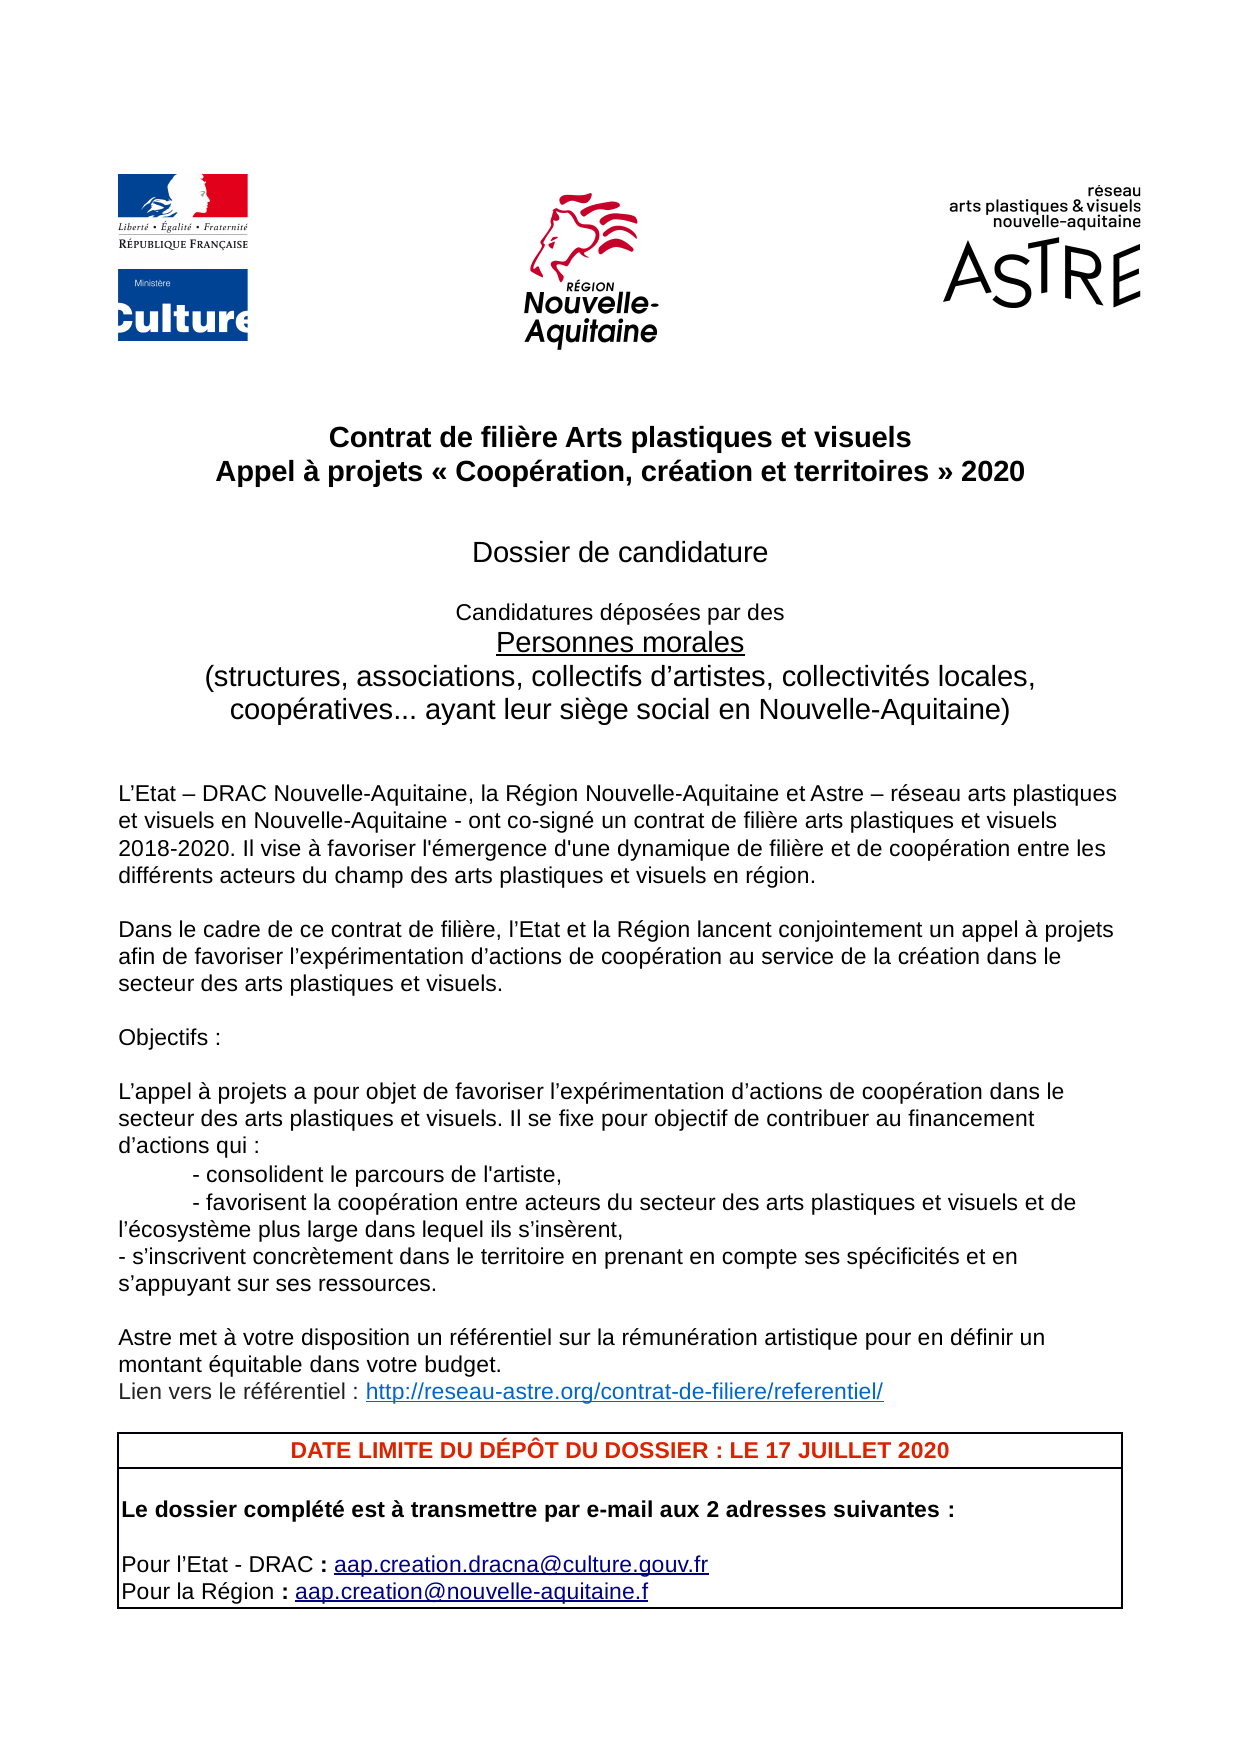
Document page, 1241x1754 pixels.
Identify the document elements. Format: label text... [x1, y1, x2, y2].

text L’Etat – DRAC Nouvelle-Aquitaine, la Région Nouvelle-Aquitaine et Astre – réseau arts plastiques et visuels en Nouvelle-Aquitaine - ont co-signé un contrat de filière arts plastiques et visuels 2018-2020. Il vise à favoriser l'émergence d'une dynamique de filière et de coopération entre les différents acteurs du champ des arts plastiques et visuels en région. [118, 780, 1122, 888]
text Candidatures déposées par des [118, 598, 1122, 625]
text coopératives... ayant leur siège social en Nouvelle-Aquitaine) [118, 692, 1122, 726]
picture [118, 174, 248, 341]
text Dans le cadre de ce contrat de filière, l’Etat et la Région lancent conjointement un appel à projets afin de favoriser l’expérimentation d’actions de coopération au service de la création dans le secteur des arts plastiques et visuels. [118, 915, 1122, 996]
text L’appel à projets a pour objet de favoriser l’expérimentation d’actions de coopération dans le secteur des arts plastiques et visuels. Il se fixe pour objectif de contribuer au financement d’actions qui : [118, 1078, 1122, 1159]
picture [943, 185, 1141, 308]
text Lien vers le référentiel : http://reseau-astre.org/contrat-de-filiere/referentiel/ [118, 1377, 1122, 1404]
text Astre met à votre disposition un référentiel sur la rémunération artistique pour en définir un montant équitable dans votre budget. [118, 1323, 1122, 1377]
picture [505, 174, 677, 361]
text - s’inscrivent concrètement dans le territoire en prenant en compte ses spécificités et en s’appuyant sur ses ressources. [118, 1242, 1122, 1296]
text - favorisent la coopération entre acteurs du secteur des arts plastiques et visuels et de l’écosystème plus large dans lequel ils s’insèrent, [118, 1188, 1122, 1242]
text Dossier de candidature [118, 535, 1122, 569]
text - consolident le parcours de l'artiste, [118, 1159, 1122, 1188]
text (structures, associations, collectifs d’artistes, collectivités locales, [118, 658, 1122, 692]
text Personnes morales [118, 625, 1122, 658]
table_cell Le dossier complété est à transmettre par e-mail aux 2 adresses suivantes : Pour l’Etat - DRAC : aap.creation.dracna@culture.gouv.fr Pour la Région : aap.creation@nouvelle-aquitaine.f [119, 1469, 1121, 1607]
table_header Date limite du dépôt du dossier : le 17 JUILLET 2020 [119, 1434, 1121, 1467]
text Appel à projets « Coopération, création et territoires » 2020 [118, 453, 1122, 487]
text Objectifs : [118, 1023, 1122, 1051]
text Contrat de filière Arts plastiques et visuels [118, 420, 1122, 453]
